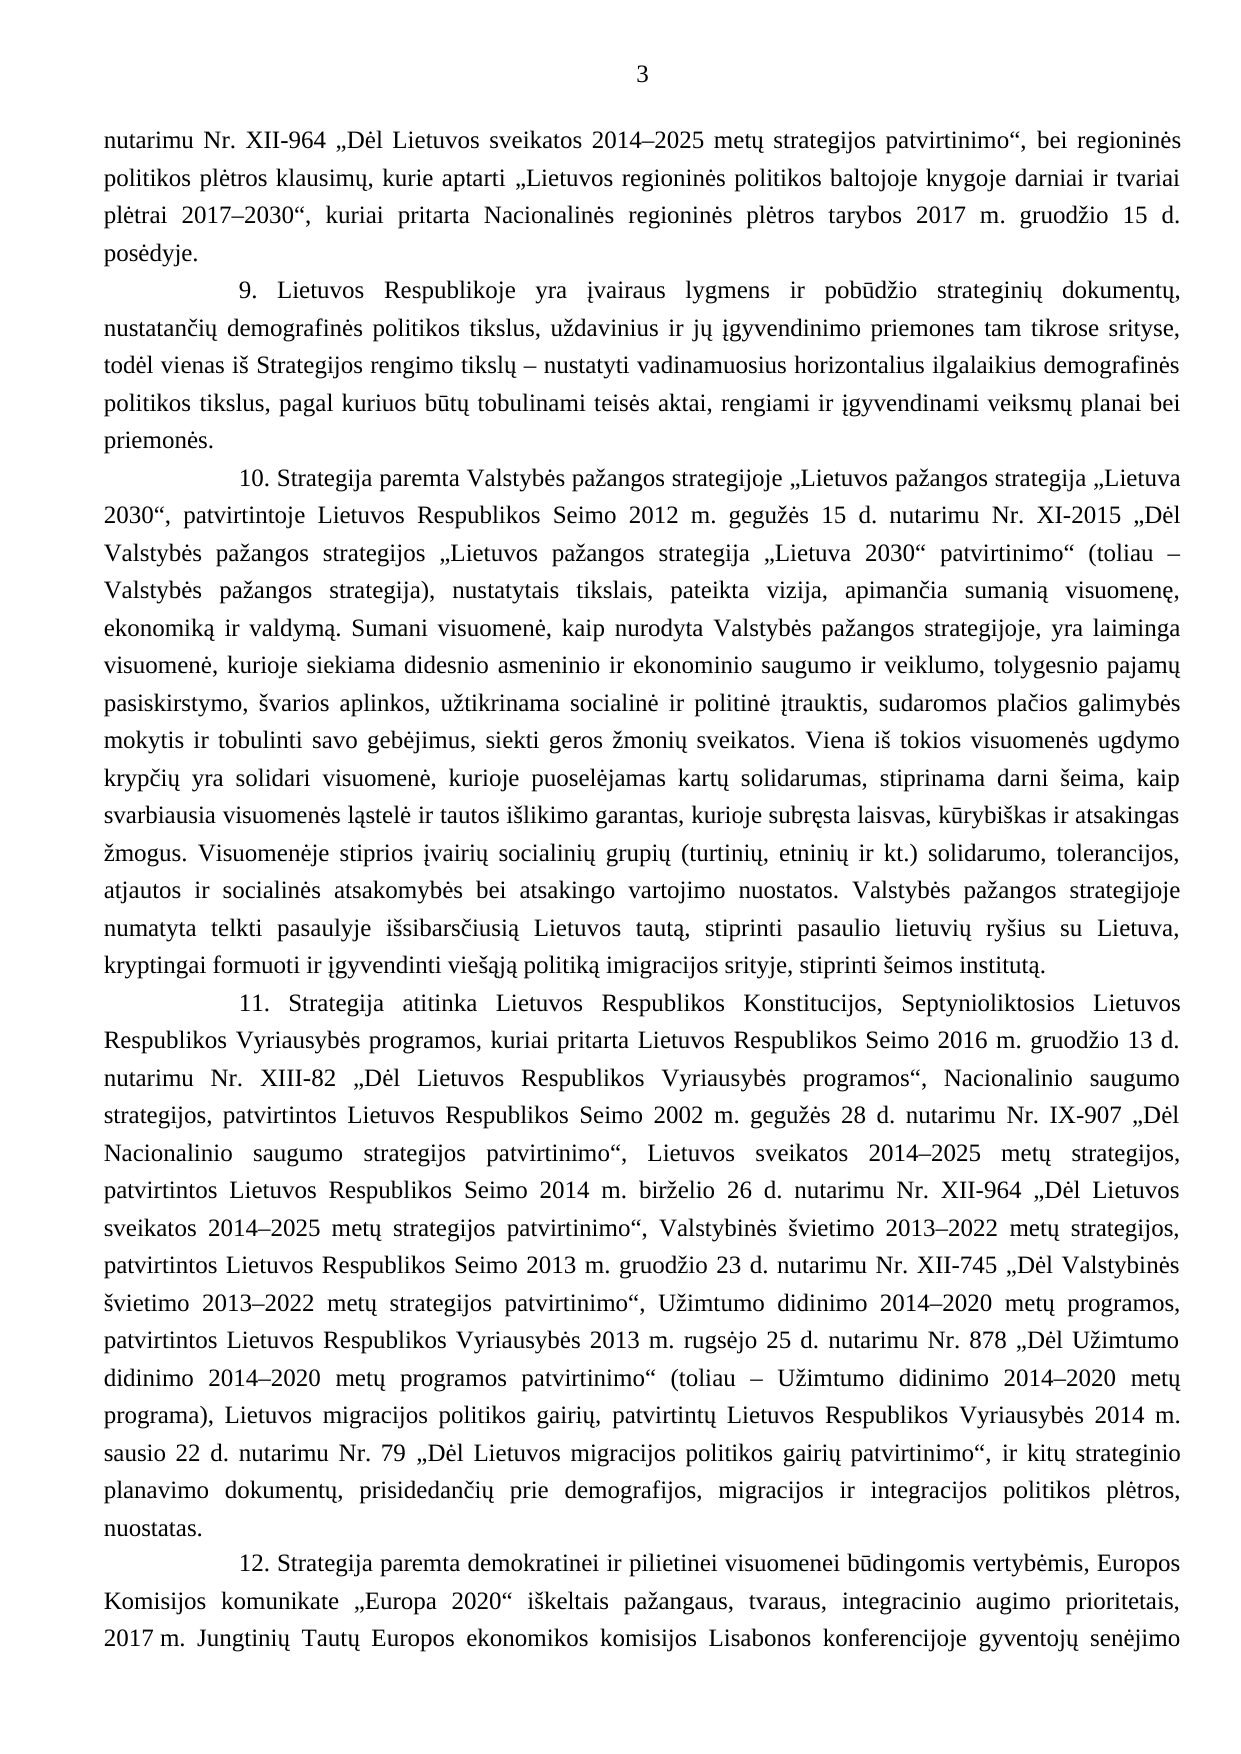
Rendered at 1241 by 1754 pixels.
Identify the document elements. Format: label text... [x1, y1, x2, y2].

text nutarimu Nr. XII-964 „Dėl Lietuvos sveikatos 2014–2025 metų strategijos patvirtinimo“, bei regioninės politikos plėtros klausimų, kurie aptarti „Lietuvos regioninės politikos baltojoje knygoje darniai ir tvariai plėtrai 2017–2030“, kuriai pritarta Nacionalinės regioninės plėtros tarybos 2017 m. gruodžio 15 d. posėdyje. [103, 117, 1181, 267]
text 9. Lietuvos Respublikoje yra įvairaus lygmens ir pobūdžio strateginių dokumentų, nustatančių demografinės politikos tikslus, uždavinius ir jų įgyvendinimo priemones tam tikrose srityse, todėl vienas iš Strategijos rengimo tikslų – nustatyti vadinamuosius horizontalius ilgalaikius demografinės politikos tikslus, pagal kuriuos būtų tobulinami teisės aktai, rengiami ir įgyvendinami veiksmų planai bei priemonės. [103, 267, 1181, 454]
text 10. Strategija paremta Valstybės pažangos strategijoje „Lietuvos pažangos strategija „Lietuva 2030“, patvirtintoje Lietuvos Respublikos Seimo 2012 m. gegužės 15 d. nutarimu Nr. XI-2015 „Dėl Valstybės pažangos strategijos „Lietuvos pažangos strategija „Lietuva 2030“ patvirtinimo“ (toliau – Valstybės pažangos strategija), nustatytais tikslais, pateikta vizija, apimančia sumanią visuomenę, ekonomiką ir valdymą. Sumani visuomenė, kaip nurodyta Valstybės pažangos strategijoje, yra laiminga visuomenė, kurioje siekiama didesnio asmeninio ir ekonominio saugumo ir veiklumo, tolygesnio pajamų pasiskirstymo, švarios aplinkos, užtikrinama socialinė ir politinė įtrauktis, sudaromos plačios galimybės mokytis ir tobulinti savo gebėjimus, siekti geros žmonių sveikatos. Viena iš tokios visuomenės ugdymo krypčių yra solidari visuomenė, kurioje puoselėjamas kartų solidarumas, stiprinama darni šeima, kaip svarbiausia visuomenės ląstelė ir tautos išlikimo garantas, kurioje subręsta laisvas, kūrybiškas ir atsakingas žmogus. Visuomenėje stiprios įvairių socialinių grupių (turtinių, etninių ir kt.) solidarumo, tolerancijos, atjautos ir socialinės atsakomybės bei atsakingo vartojimo nuostatos. Valstybės pažangos strategijoje numatyta telkti pasaulyje išsibarsčiusią Lietuvos tautą, stiprinti pasaulio lietuvių ryšius su Lietuva, kryptingai formuoti ir įgyvendinti viešąją politiką imigracijos srityje, stiprinti šeimos institutą. [103, 454, 1181, 979]
text 11. Strategija atitinka Lietuvos Respublikos Konstitucijos, Septynioliktosios Lietuvos Respublikos Vyriausybės programos, kuriai pritarta Lietuvos Respublikos Seimo 2016 m. gruodžio 13 d. nutarimu Nr. XIII-82 „Dėl Lietuvos Respublikos Vyriausybės programos“, Nacionalinio saugumo strategijos, patvirtintos Lietuvos Respublikos Seimo 2002 m. gegužės 28 d. nutarimu Nr. IX-907 „Dėl Nacionalinio saugumo strategijos patvirtinimo“, Lietuvos sveikatos 2014–2025 metų strategijos, patvirtintos Lietuvos Respublikos Seimo 2014 m. birželio 26 d. nutarimu Nr. XII-964 „Dėl Lietuvos sveikatos 2014–2025 metų strategijos patvirtinimo“, Valstybinės švietimo 2013–2022 metų strategijos, patvirtintos Lietuvos Respublikos Seimo 2013 m. gruodžio 23 d. nutarimu Nr. XII-745 „Dėl Valstybinės švietimo 2013–2022 metų strategijos patvirtinimo“, Užimtumo didinimo 2014–2020 metų programos, patvirtintos Lietuvos Respublikos Vyriausybės 2013 m. rugsėjo 25 d. nutarimu Nr. 878 „Dėl Užimtumo didinimo 2014–2020 metų programos patvirtinimo“ (toliau – Užimtumo didinimo 2014–2020 metų programa), Lietuvos migracijos politikos gairių, patvirtintų Lietuvos Respublikos Vyriausybės 2014 m. sausio 22 d. nutarimu Nr. 79 „Dėl Lietuvos migracijos politikos gairių patvirtinimo“, ir kitų strateginio planavimo dokumentų, prisidedančių prie demografijos, migracijos ir integracijos politikos plėtros, nuostatas. [103, 979, 1181, 1542]
text 12. Strategija paremta demokratinei ir pilietinei visuomenei būdingomis vertybėmis, Europos Komisijos komunikate „Europa 2020“ iškeltais pažangaus, tvaraus, integracinio augimo prioritetais, 2017 m. Jungtinių Tautų Europos ekonomikos komisijos Lisabonos konferencijoje gyventojų senėjimo [103, 1542, 1181, 1654]
